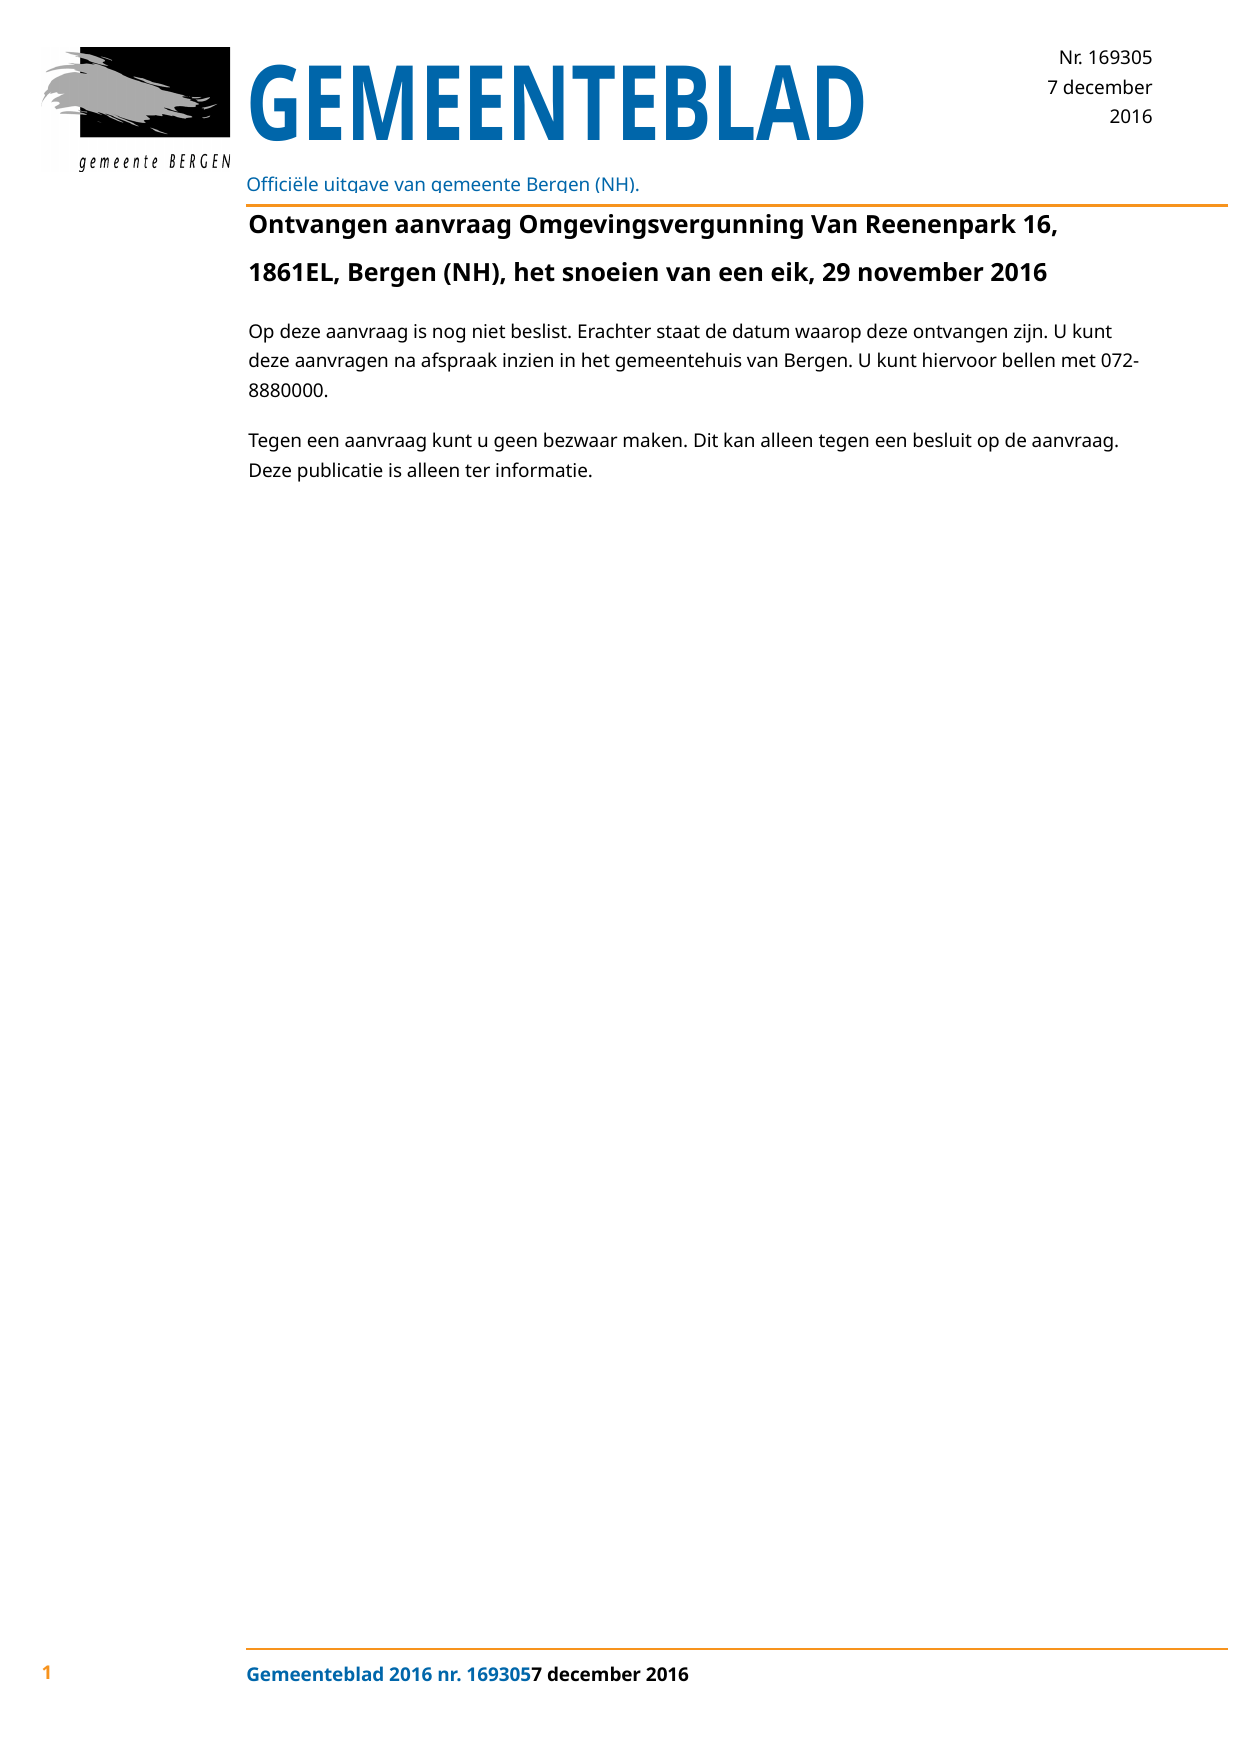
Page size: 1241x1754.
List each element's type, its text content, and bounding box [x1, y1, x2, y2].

text Ontvangen aanvraag Omgevingsvergunning Van Reenenpark 16, 1861EL, Bergen (NH), het snoeien van een eik, 29 november 2016 [248, 207, 1152, 288]
picture [41, 47, 231, 172]
text Tegen een aanvraag kunt u geen bezwaar maken. Dit kan alleen tegen een besluit op de aanvraag. Deze publicatie is alleen ter informatie. [248, 427, 1152, 483]
text Op deze aanvraag is nog niet beslist. Erachter staat de datum waarop deze ontvangen zijn. U kunt deze aanvragen na afspraak inzien in het gemeentehuis van Bergen. U kunt hiervoor bellen met 072-8880000. [248, 318, 1152, 403]
